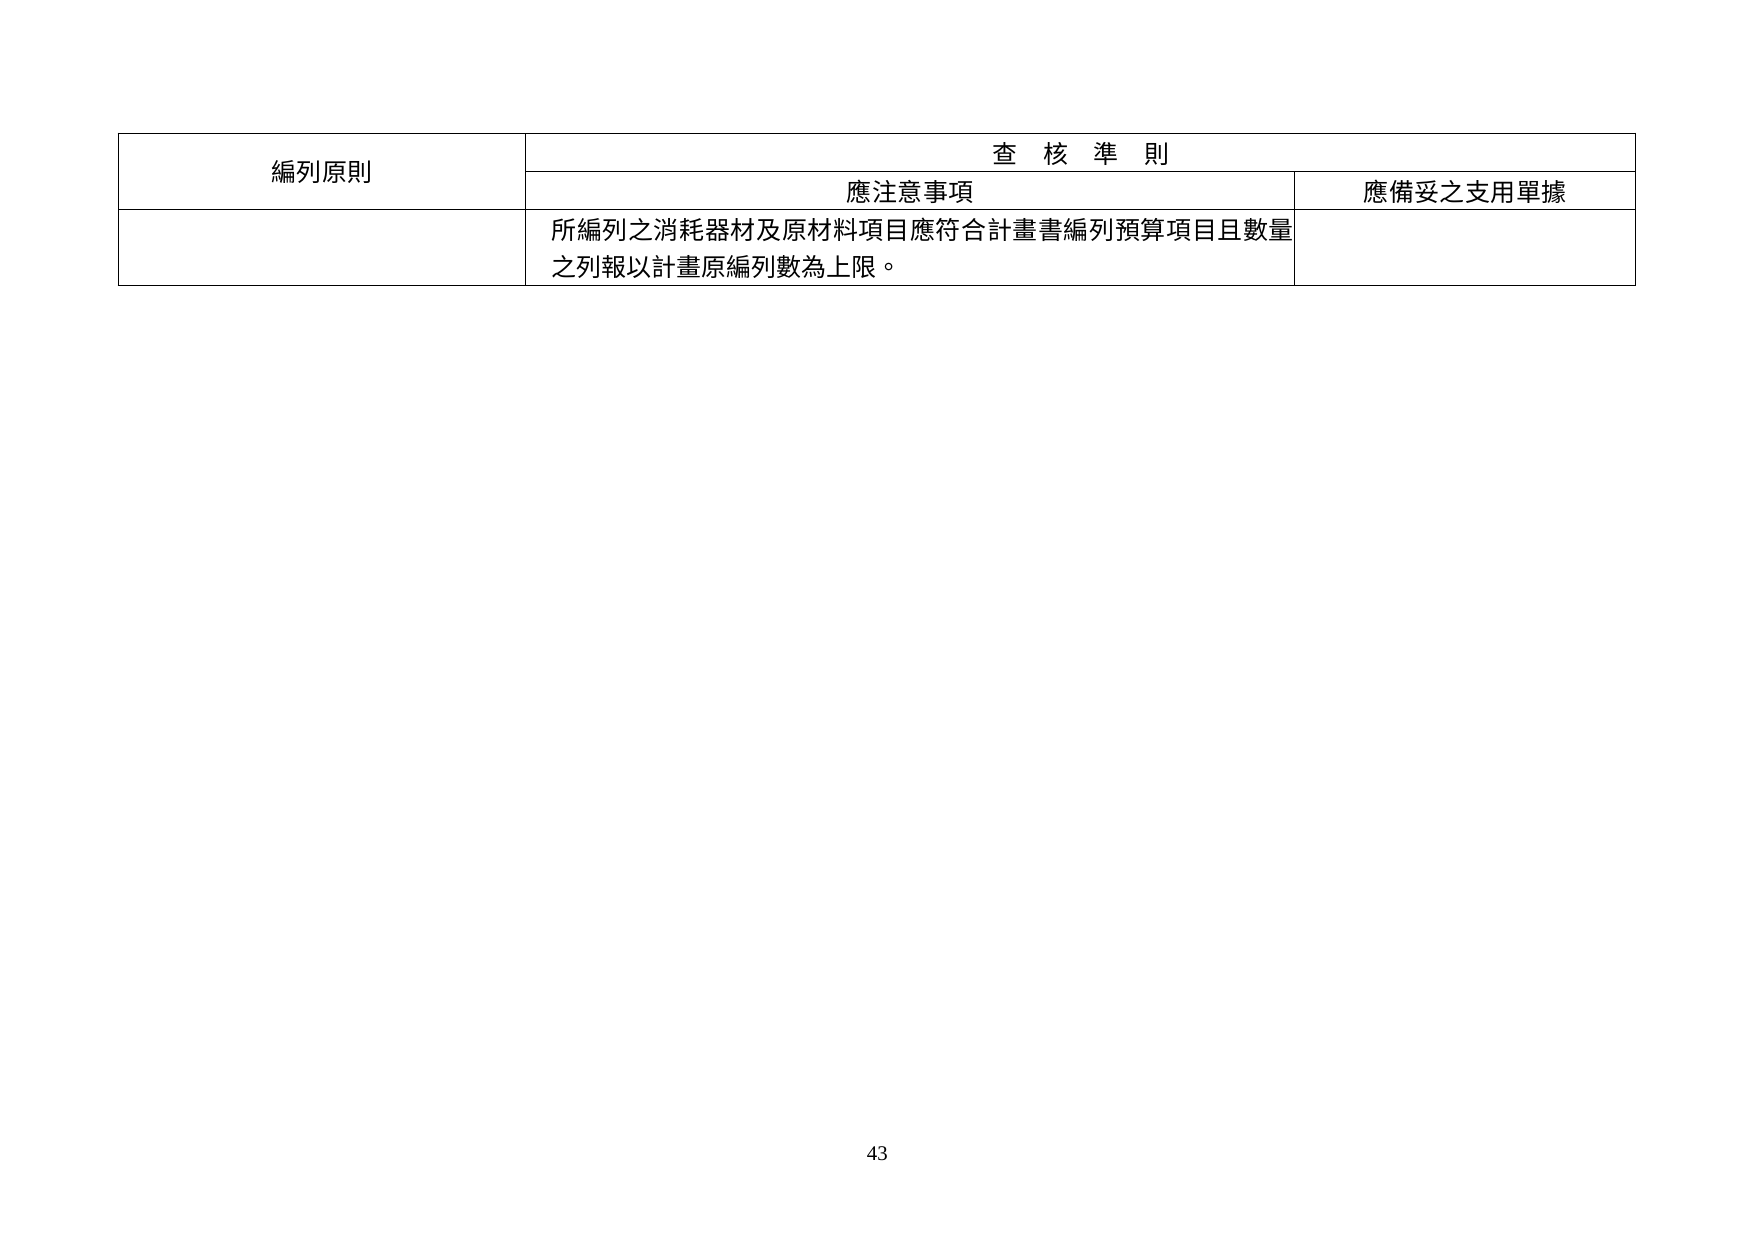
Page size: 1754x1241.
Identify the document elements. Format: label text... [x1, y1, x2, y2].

table_cell 所編列之消耗器材及原材料項目應符合計畫書編列預算項目且數量之列報以計畫原編列數為上限。 [526, 210, 1294, 284]
table_header 查 核 準 則 [526, 134, 1635, 171]
table_cell 應注意事項 [526, 172, 1294, 208]
table_cell [119, 210, 525, 284]
table_cell 應備妥之支用單據 [1295, 172, 1635, 208]
table_cell [1295, 210, 1635, 284]
table_header 編列原則 [119, 134, 525, 208]
